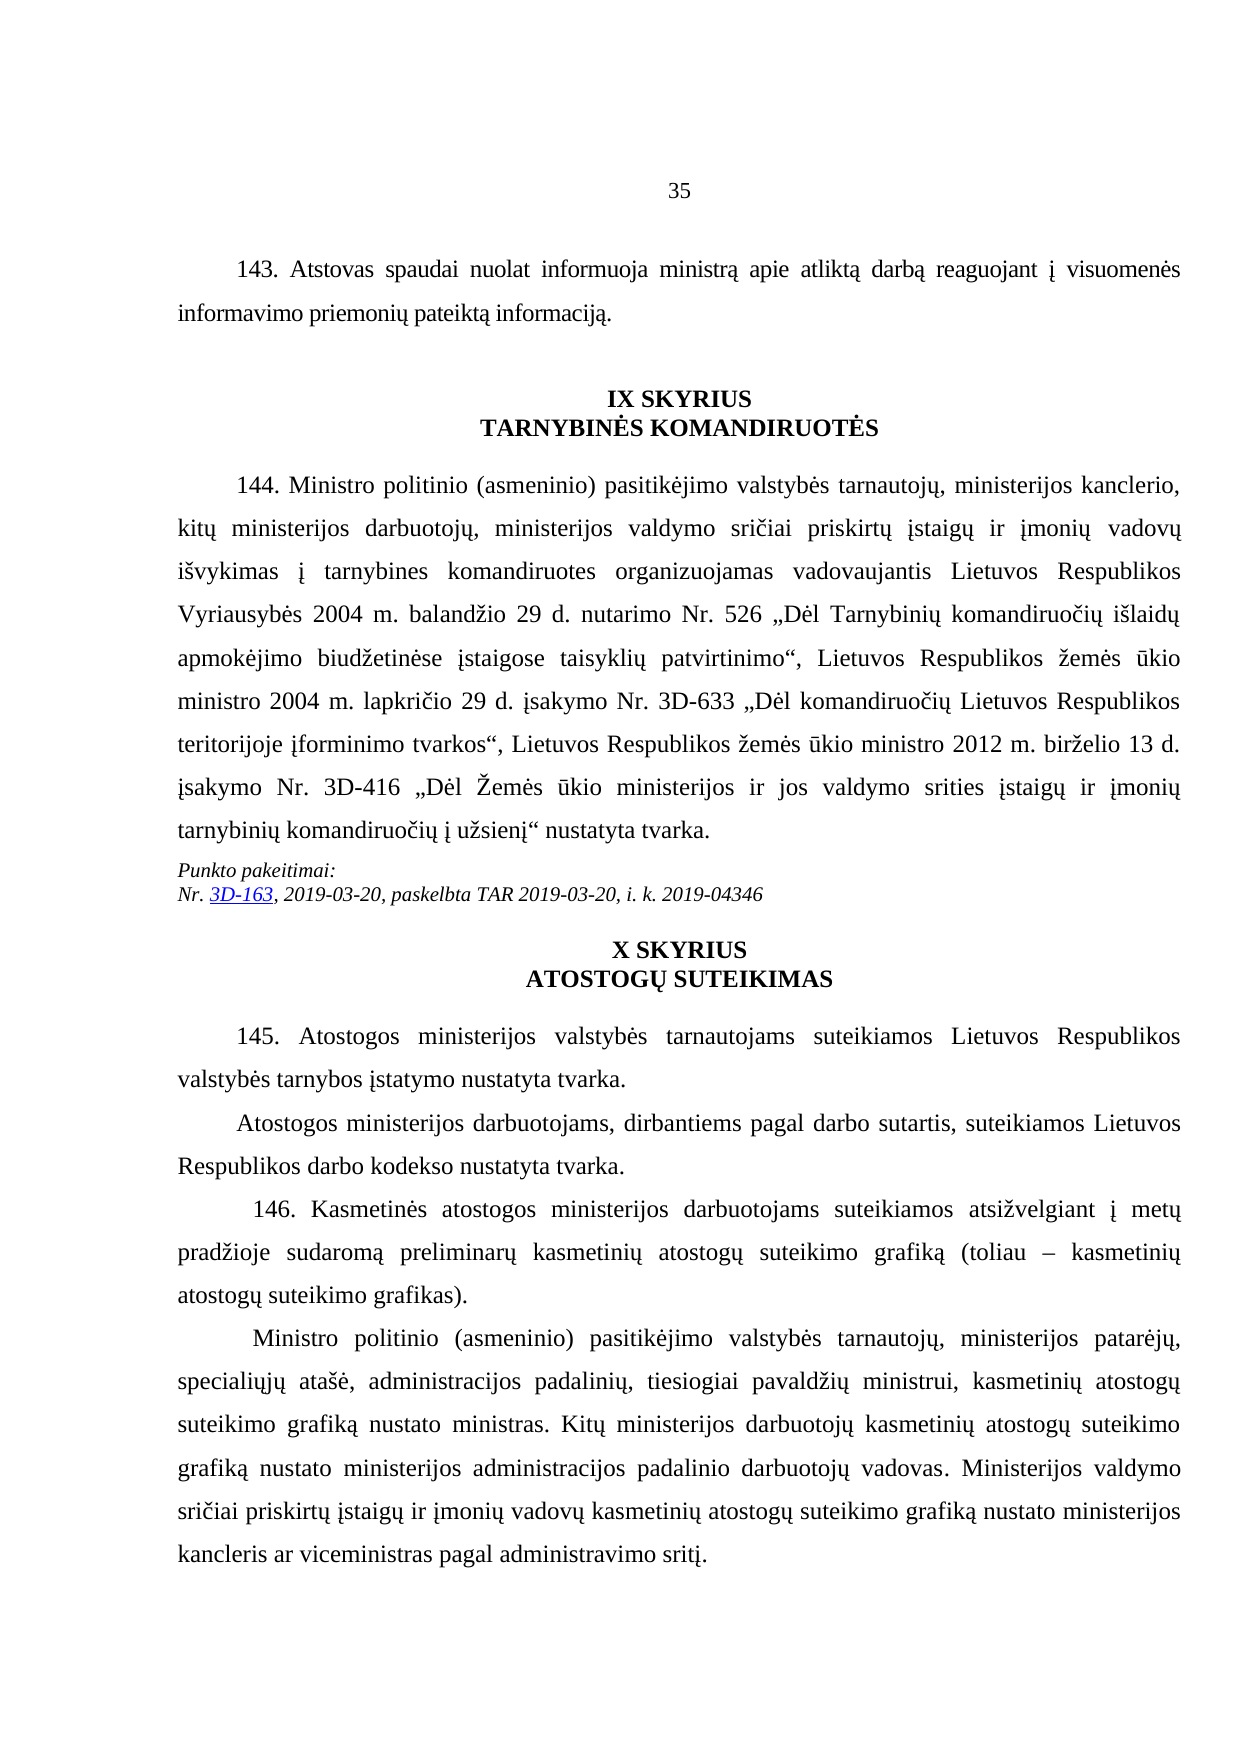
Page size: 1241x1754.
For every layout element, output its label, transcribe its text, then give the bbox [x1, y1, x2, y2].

text TARNYBINĖS KOMANDIRUOTĖS [177, 413, 1181, 441]
text 143. Atstovas spaudai nuolat informuoja ministrą apie atliktą darbą reaguojant į visuomenės informavimo priemonių pateiktą informaciją. [177, 254, 1181, 326]
text Ministro politinio (asmeninio) pasitikėjimo valstybės tarnautojų, ministerijos patarėjų, specialiųjų atašė, administracijos padalinių, tiesiogiai pavaldžių ministrui, kasmetinių atostogų suteikimo grafiką nustato ministras. Kitų ministerijos darbuotojų kasmetinių atostogų suteikimo grafiką nustato ministerijos administracijos padalinio darbuotojų vadovas. Ministerijos valdymo sričiai priskirtų įstaigų ir įmonių vadovų kasmetinių atostogų suteikimo grafiką nustato ministerijos kancleris ar viceministras pagal administravimo sritį. [177, 1323, 1181, 1568]
text Punkto pakeitimai: [177, 858, 1181, 882]
text 146. Kasmetinės atostogos ministerijos darbuotojams suteikiamos atsižvelgiant į metų pradžioje sudaromą preliminarų kasmetinių atostogų suteikimo grafiką (toliau – kasmetinių atostogų suteikimo grafikas). [177, 1194, 1181, 1309]
text 145. Atostogos ministerijos valstybės tarnautojams suteikiamos Lietuvos Respublikos valstybės tarnybos įstatymo nustatyta tvarka. [177, 1021, 1181, 1093]
text IX SKYRIUS [177, 384, 1181, 413]
text X SKYRIUS [177, 935, 1181, 964]
text 144. Ministro politinio (asmeninio) pasitikėjimo valstybės tarnautojų, ministerijos kanclerio, kitų ministerijos darbuotojų, ministerijos valdymo sričiai priskirtų įstaigų ir įmonių vadovų išvykimas į tarnybines komandiruotes organizuojamas vadovaujantis Lietuvos Respublikos Vyriausybės 2004 m. balandžio 29 d. nutarimo Nr. 526 „Dėl Tarnybinių komandiruočių išlaidų apmokėjimo biudžetinėse įstaigose taisyklių patvirtinimo“, Lietuvos Respublikos žemės ūkio ministro 2004 m. lapkričio 29 d. įsakymo Nr. 3D-633 „Dėl komandiruočių Lietuvos Respublikos teritorijoje įforminimo tvarkos“, Lietuvos Respublikos žemės ūkio ministro 2012 m. birželio 13 d. įsakymo Nr. 3D-416 „Dėl Žemės ūkio ministerijos ir jos valdymo srities įstaigų ir įmonių tarnybinių komandiruočių į užsienį“ nustatyta tvarka. [177, 470, 1181, 844]
text Nr. 3D-163, 2019-03-20, paskelbta TAR 2019-03-20, i. k. 2019-04346 [177, 882, 1181, 906]
text ATOSTOGŲ SUTEIKIMAS [177, 964, 1181, 993]
text Atostogos ministerijos darbuotojams, dirbantiems pagal darbo sutartis, suteikiamos Lietuvos Respublikos darbo kodekso nustatyta tvarka. [177, 1108, 1181, 1179]
